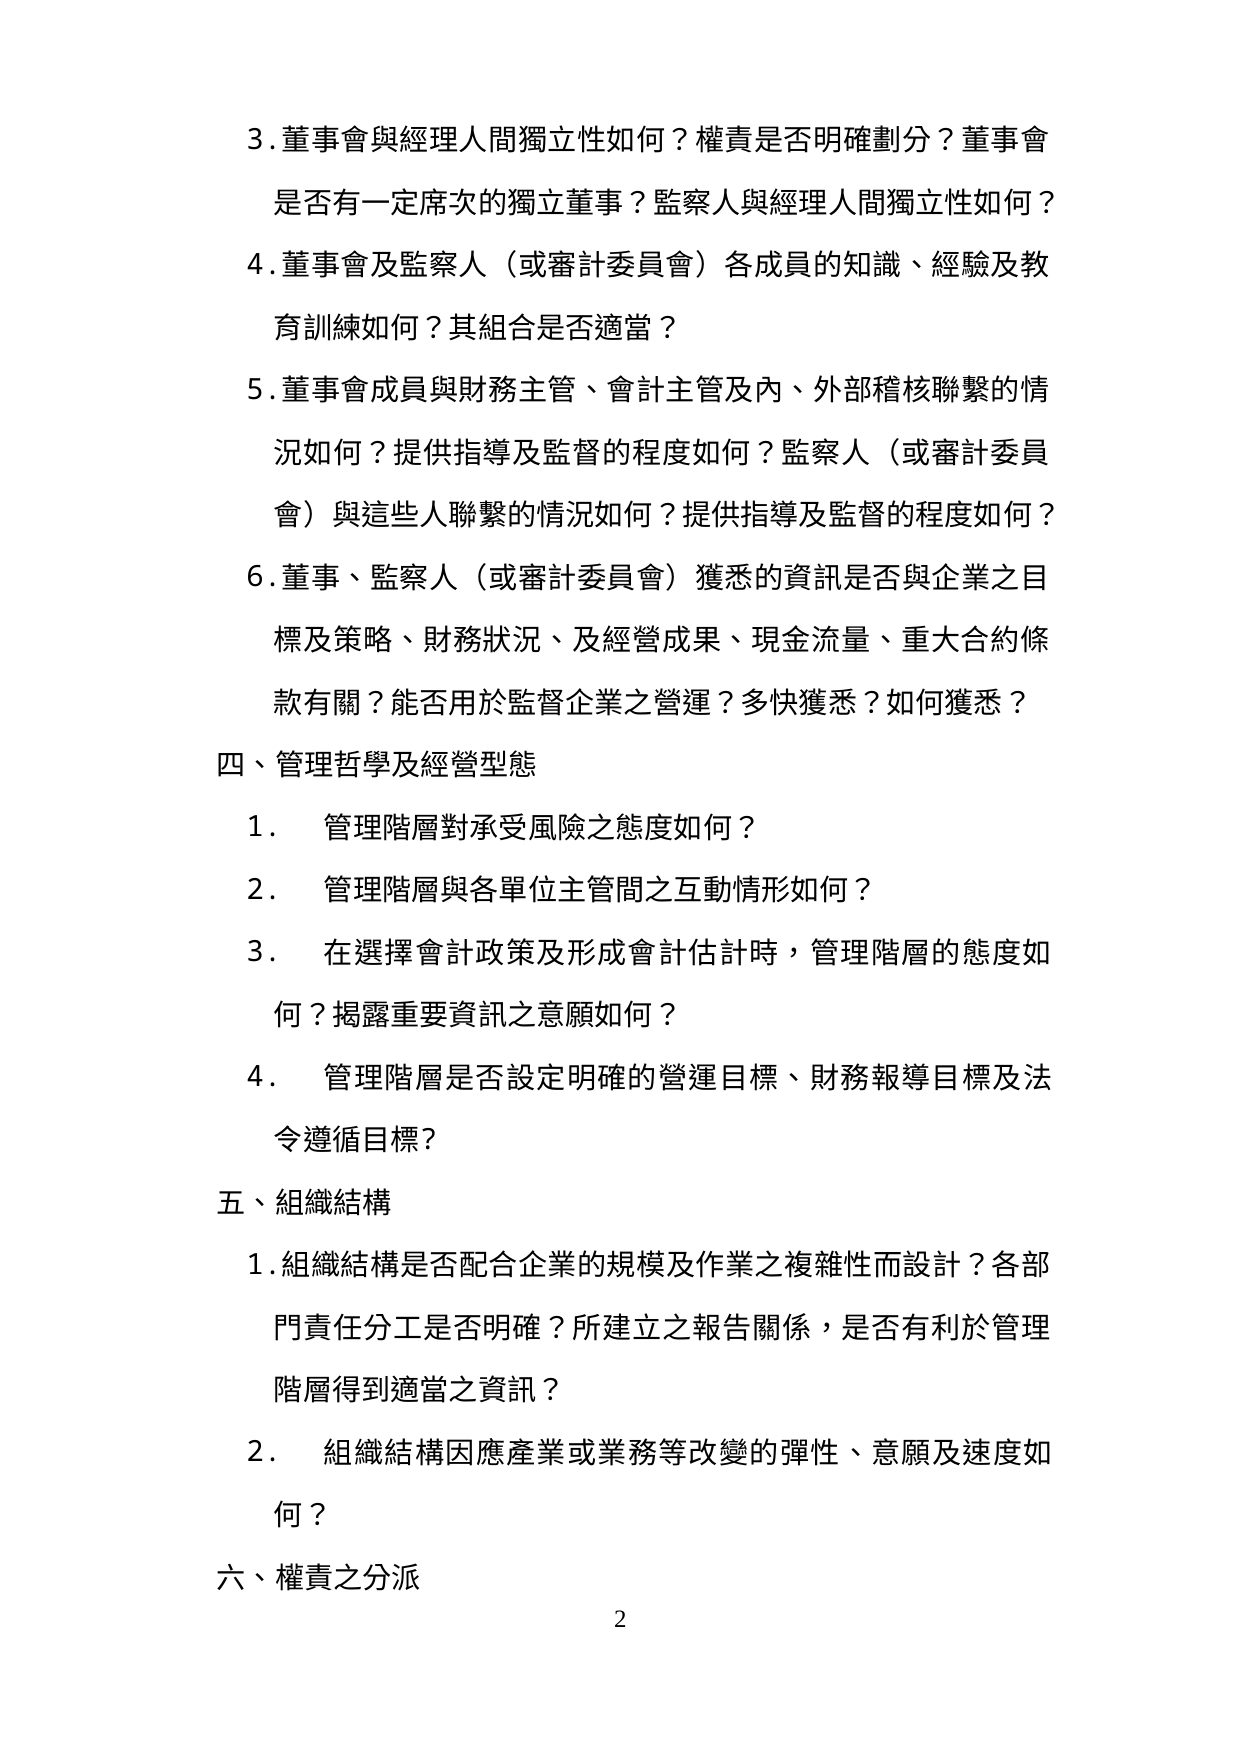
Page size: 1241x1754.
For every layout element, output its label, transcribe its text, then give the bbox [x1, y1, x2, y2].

text 4. 管理階層是否設定明確的營運目標、財務報導目標及法令遵循目標? [246, 1034, 1053, 1159]
text 5.董事會成員與財務主管、會計主管及內、外部稽核聯繫的情況如何？提供指導及監督的程度如何？監察人（或審計委員會）與這些人聯繫的情況如何？提供指導及監督的程度如何？ [246, 346, 1053, 534]
text 五、組織結構 [216, 1159, 1053, 1221]
text 3. 在選擇會計政策及形成會計估計時，管理階層的態度如何？揭露重要資訊之意願如何？ [246, 909, 1053, 1034]
text 1.組織結構是否配合企業的規模及作業之複雜性而設計？各部門責任分工是否明確？所建立之報告關係，是否有利於管理階層得到適當之資訊？ [246, 1221, 1053, 1409]
text 四、管理哲學及經營型態 [216, 721, 1053, 784]
text 六、權責之分派 [216, 1534, 1053, 1596]
text 4.董事會及監察人（或審計委員會）各成員的知識、經驗及教育訓練如何？其組合是否適當？ [246, 221, 1053, 346]
text 1. 管理階層對承受風險之態度如何？ [246, 784, 1053, 846]
text 2. 管理階層與各單位主管間之互動情形如何？ [246, 846, 1053, 909]
text 3.董事會與經理人間獨立性如何？權責是否明確劃分？董事會是否有一定席次的獨立董事？監察人與經理人間獨立性如何？ [246, 96, 1053, 221]
text 2. 組織結構因應產業或業務等改變的彈性、意願及速度如何？ [246, 1409, 1053, 1534]
text 6.董事、監察人（或審計委員會）獲悉的資訊是否與企業之目標及策略、財務狀況、及經營成果、現金流量、重大合約條款有關？能否用於監督企業之營運？多快獲悉？如何獲悉？ [246, 534, 1053, 721]
